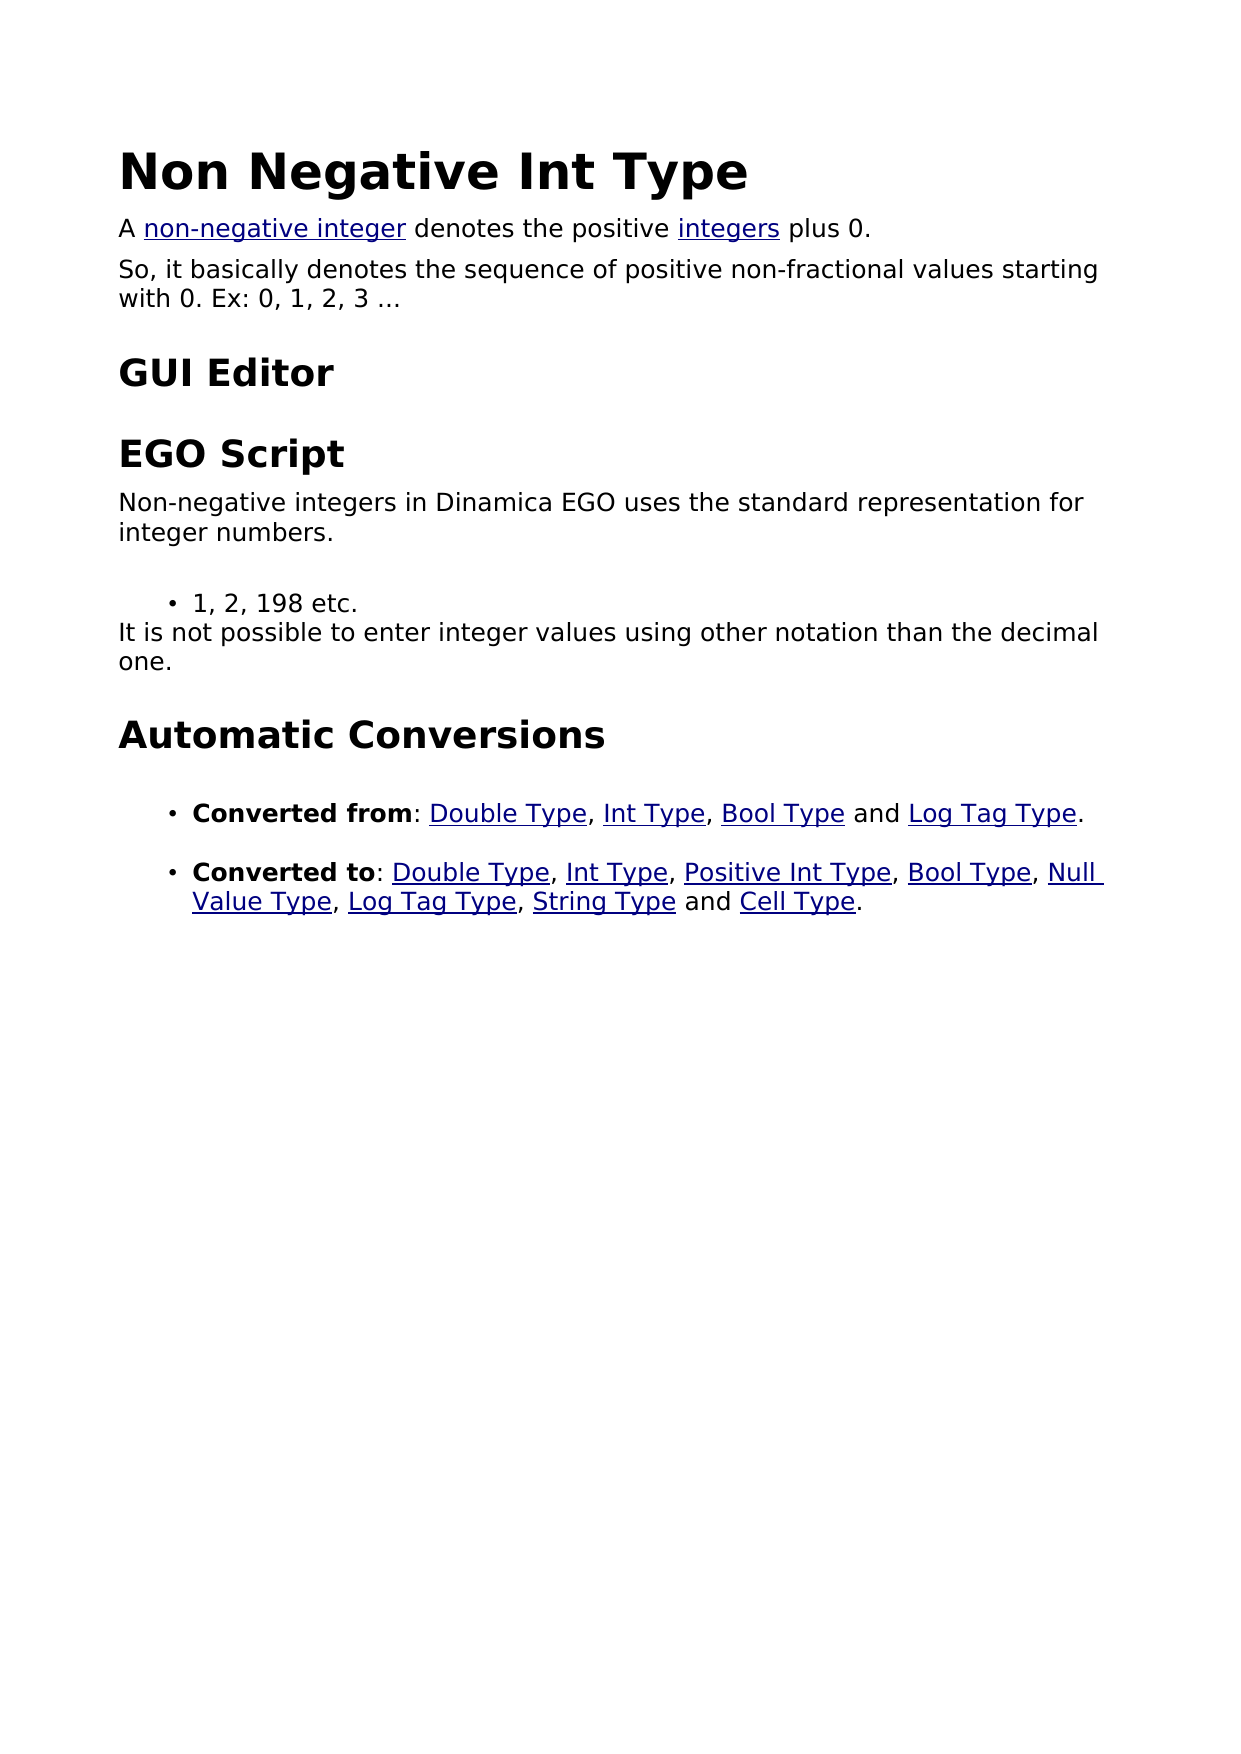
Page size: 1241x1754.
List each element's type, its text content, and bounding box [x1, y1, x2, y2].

text So, it basically denotes the sequence of positive non-fractional values starting with 0. Ex: 0, 1, 2, 3 ... [118, 256, 1122, 314]
subtitle EGO Script [118, 432, 1122, 476]
list Converted to: Double Type, Int Type, Positive Int Type, Bool Type, Null Value Type, Log Tag Type, String Type and Cell Type. [177, 858, 1122, 917]
text It is not possible to enter integer values using other notation than the decimal one. [118, 618, 1122, 676]
text Non-negative integers in Dinamica EGO uses the standard representation for integer numbers. [118, 489, 1122, 547]
subtitle Automatic Conversions [118, 714, 1122, 758]
subtitle GUI Editor [118, 351, 1122, 395]
list 1, 2, 198 etc. [177, 589, 1122, 618]
subtitle Non Negative Int Type [118, 143, 1122, 201]
list Converted from: Double Type, Int Type, Bool Type and Log Tag Type. [177, 799, 1122, 829]
text A non-negative integer denotes the positive integers plus 0. [118, 214, 1122, 243]
